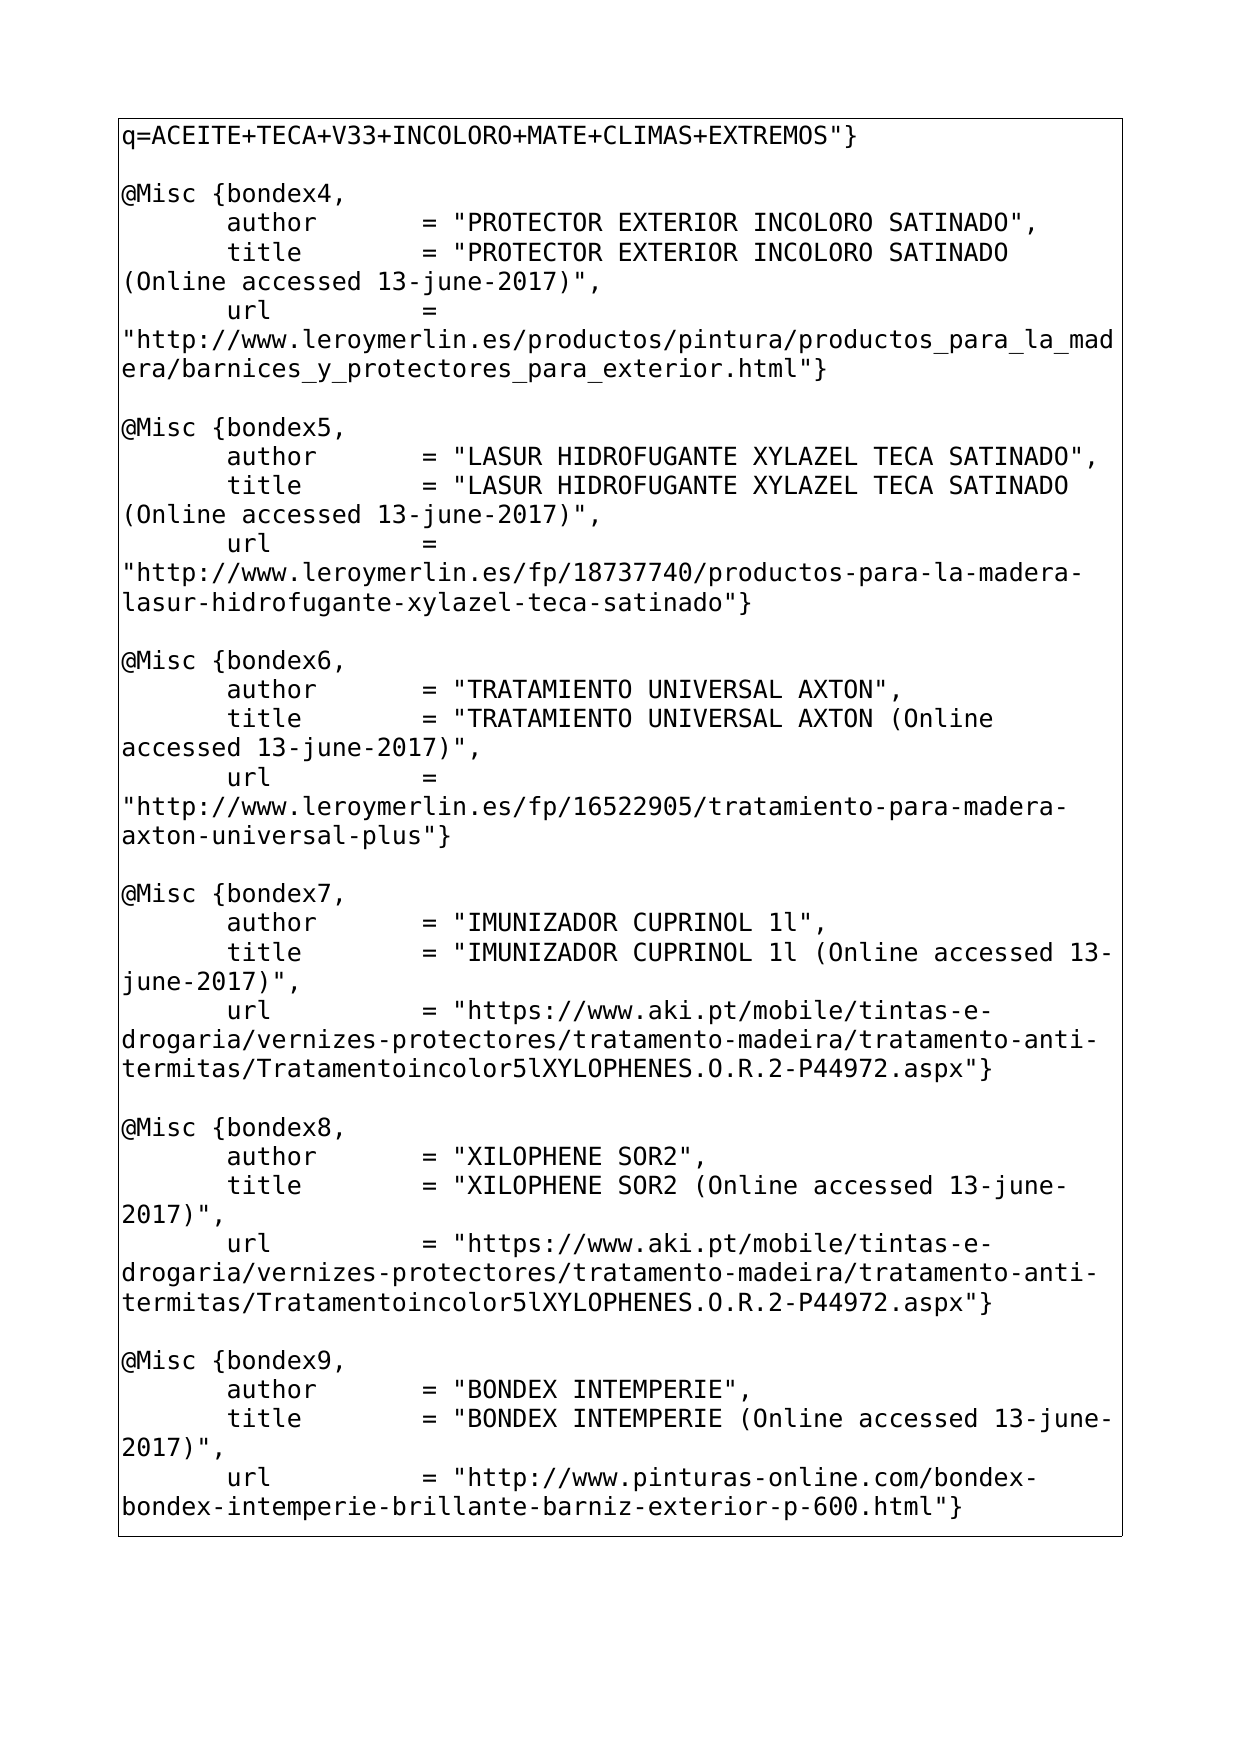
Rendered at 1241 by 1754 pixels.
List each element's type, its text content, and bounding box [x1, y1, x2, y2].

table_header q=ACEITE+TECA+V33+INCOLORO+MATE+CLIMAS+EXTREMOS"} @Misc {bondex4, author = "PROTECTOR EXTERIOR INCOLORO SATINADO", title = "PROTECTOR EXTERIOR INCOLORO SATINADO (Online accessed 13-june-2017)", url = "http://www.leroymerlin.es/productos/pintura/productos_para_la_madera/barnices_y_protectores_para_exterior.html"} @Misc {bondex5, author = "LASUR HIDROFUGANTE XYLAZEL TECA SATINADO", title = "LASUR HIDROFUGANTE XYLAZEL TECA SATINADO (Online accessed 13-june-2017)", url = "http://www.leroymerlin.es/fp/18737740/productos-para-la-madera-lasur-hidrofugante-xylazel-teca-satinado"} @Misc {bondex6, author = "TRATAMIENTO UNIVERSAL AXTON", title = "TRATAMIENTO UNIVERSAL AXTON (Online accessed 13-june-2017)", url = "http://www.leroymerlin.es/fp/16522905/tratamiento-para-madera-axton-universal-plus"} @Misc {bondex7, author = "IMUNIZADOR CUPRINOL 1l", title = "IMUNIZADOR CUPRINOL 1l (Online accessed 13-june-2017)", url = "https://www.aki.pt/mobile/tintas-e-drogaria/vernizes-protectores/tratamento-madeira/tratamento-anti-termitas/Tratamentoincolor5lXYLOPHENES.O.R.2-P44972.aspx"} @Misc {bondex8, author = "XILOPHENE SOR2", title = "XILOPHENE SOR2 (Online accessed 13-june-2017)", url = "https://www.aki.pt/mobile/tintas-e-drogaria/vernizes-protectores/tratamento-madeira/tratamento-anti-termitas/Tratamentoincolor5lXYLOPHENES.O.R.2-P44972.aspx"} @Misc {bondex9, author = "BONDEX INTEMPERIE", title = "BONDEX INTEMPERIE (Online accessed 13-june-2017)", url = "http://www.pinturas-online.com/bondex-bondex-intemperie-brillante-barniz-exterior-p-600.html"} [119, 119, 1122, 1536]
